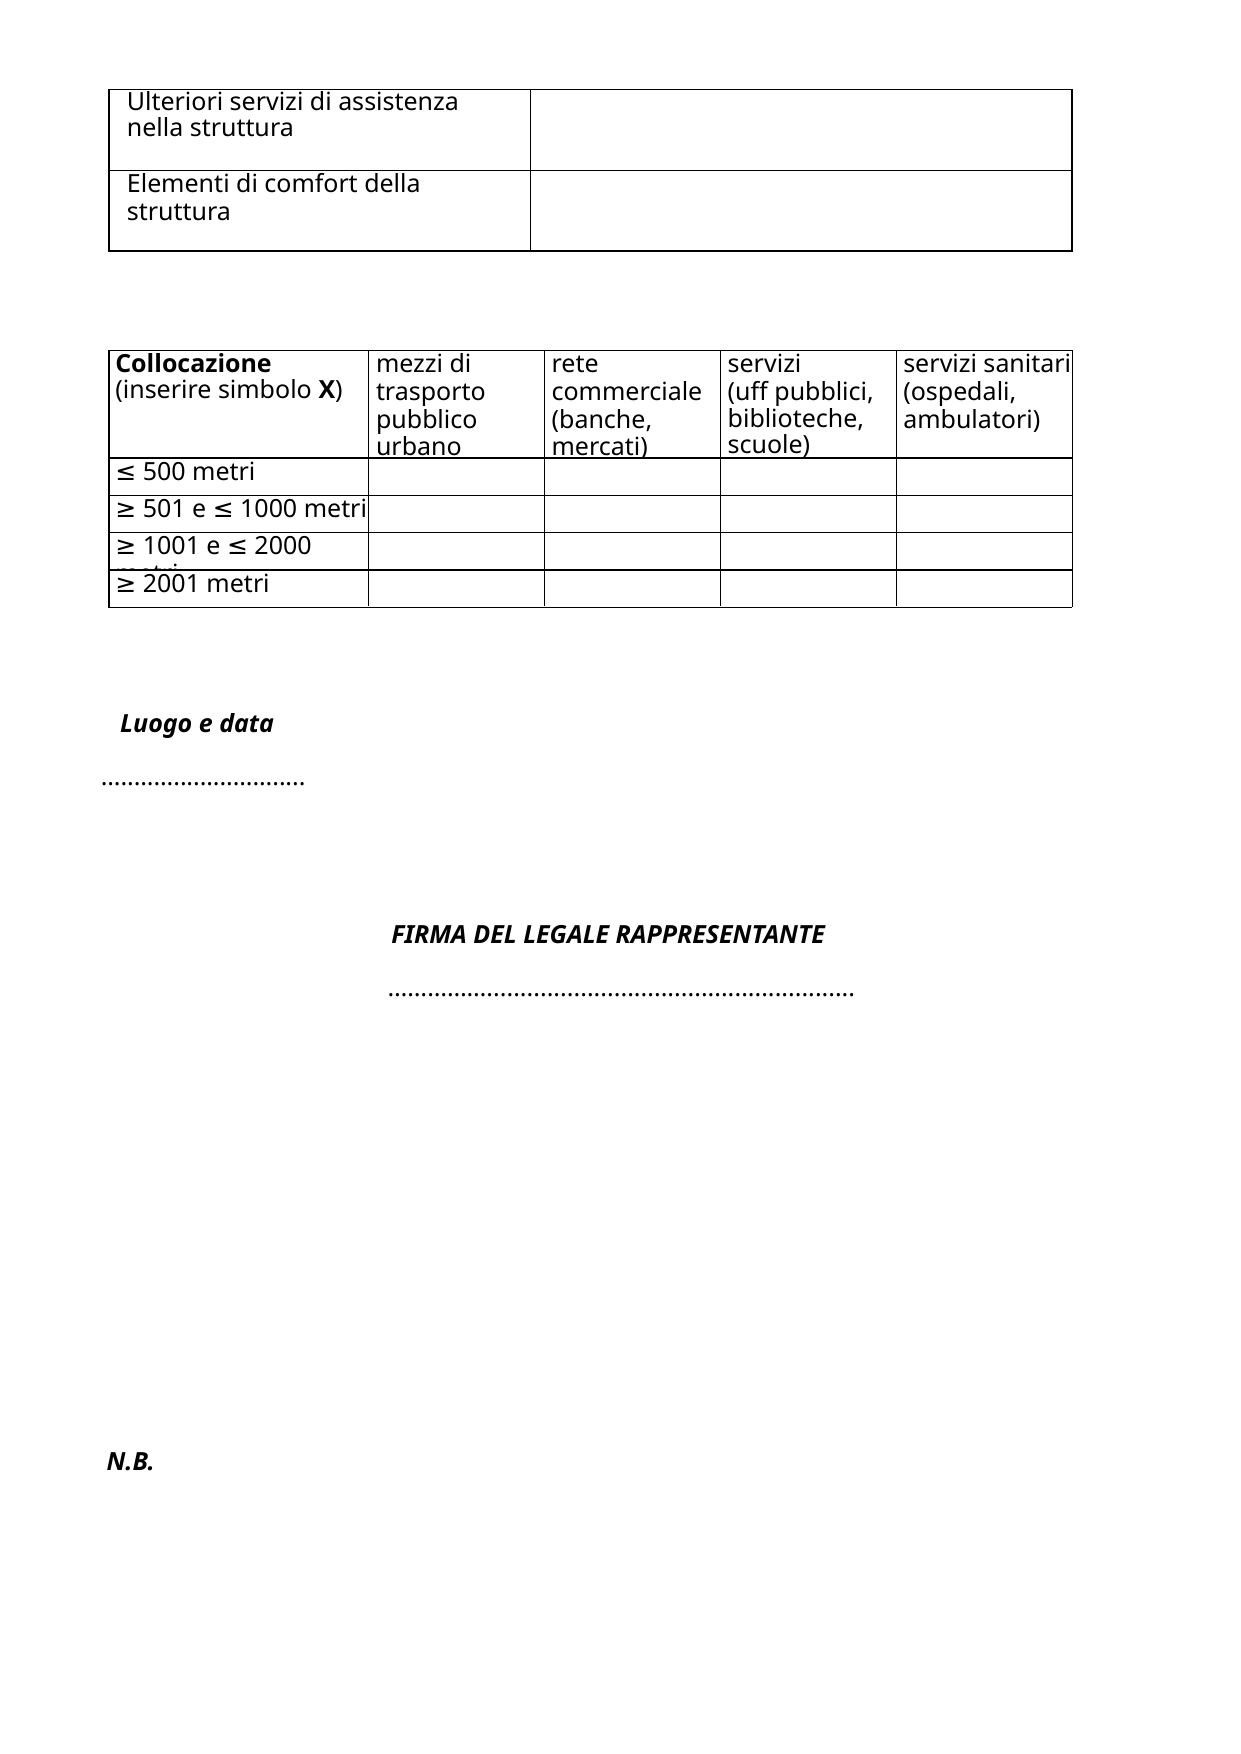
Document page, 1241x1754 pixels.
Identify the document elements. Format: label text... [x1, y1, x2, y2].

table_cell [545, 533, 720, 569]
table_cell commerciale [545, 379, 720, 407]
table_cell [897, 533, 1072, 569]
table_cell [369, 496, 544, 532]
table_header mezzi di [369, 351, 544, 379]
table_cell [531, 171, 1071, 250]
table_cell ≥ 501 e ≤ 1000 metri [110, 496, 368, 532]
table_cell [110, 407, 368, 434]
table_cell [721, 459, 896, 494]
table_cell [897, 434, 1072, 457]
table_cell [545, 496, 720, 532]
table_cell [897, 571, 1072, 606]
table_cell [369, 459, 544, 494]
table_cell (banche, [545, 407, 720, 434]
table_cell biblioteche, [721, 407, 896, 434]
table_cell urbano [369, 434, 544, 457]
text Luogo e data [101, 706, 1152, 740]
table_cell mercati) [545, 434, 720, 457]
table_cell [369, 571, 544, 606]
table_header [531, 90, 1071, 170]
text N.B. [106, 1444, 1152, 1478]
table_cell [110, 434, 368, 457]
table_header Ulteriori servizi di assistenza nella struttura [110, 90, 530, 170]
table_cell ≤ 500 metri [110, 459, 368, 494]
table_cell Elementi di comfort della struttura [110, 171, 530, 250]
table_header servizi sanitari [897, 351, 1072, 379]
table_cell [897, 459, 1072, 494]
table_cell (ospedali, [897, 379, 1072, 407]
table_cell [369, 533, 544, 569]
table_header rete [545, 351, 720, 379]
subtitle ……………....................................................... [106, 969, 1136, 1003]
table_cell (uff pubblici, [721, 379, 896, 407]
table_cell trasporto [369, 379, 544, 407]
text ............................... [101, 758, 1152, 793]
table_cell [897, 496, 1072, 532]
table_cell [545, 571, 720, 606]
table_cell [721, 571, 896, 606]
table_cell [721, 533, 896, 569]
table_cell ≥ 1001 e ≤ 2000 metri [110, 533, 368, 569]
table_cell [545, 459, 720, 494]
table_cell ambulatori) [897, 407, 1072, 434]
table_cell ≥ 2001 metri [110, 571, 368, 606]
table_cell (inserire simbolo X) [110, 379, 368, 407]
text FIRMA DEL LEGALE RAPPRESENTANTE [122, 917, 1094, 951]
table_cell pubblico [369, 407, 544, 434]
table_header servizi [721, 351, 896, 379]
table_cell scuole) [721, 434, 896, 457]
table_cell [721, 496, 896, 532]
table_header Collocazione Struttura [110, 351, 368, 379]
